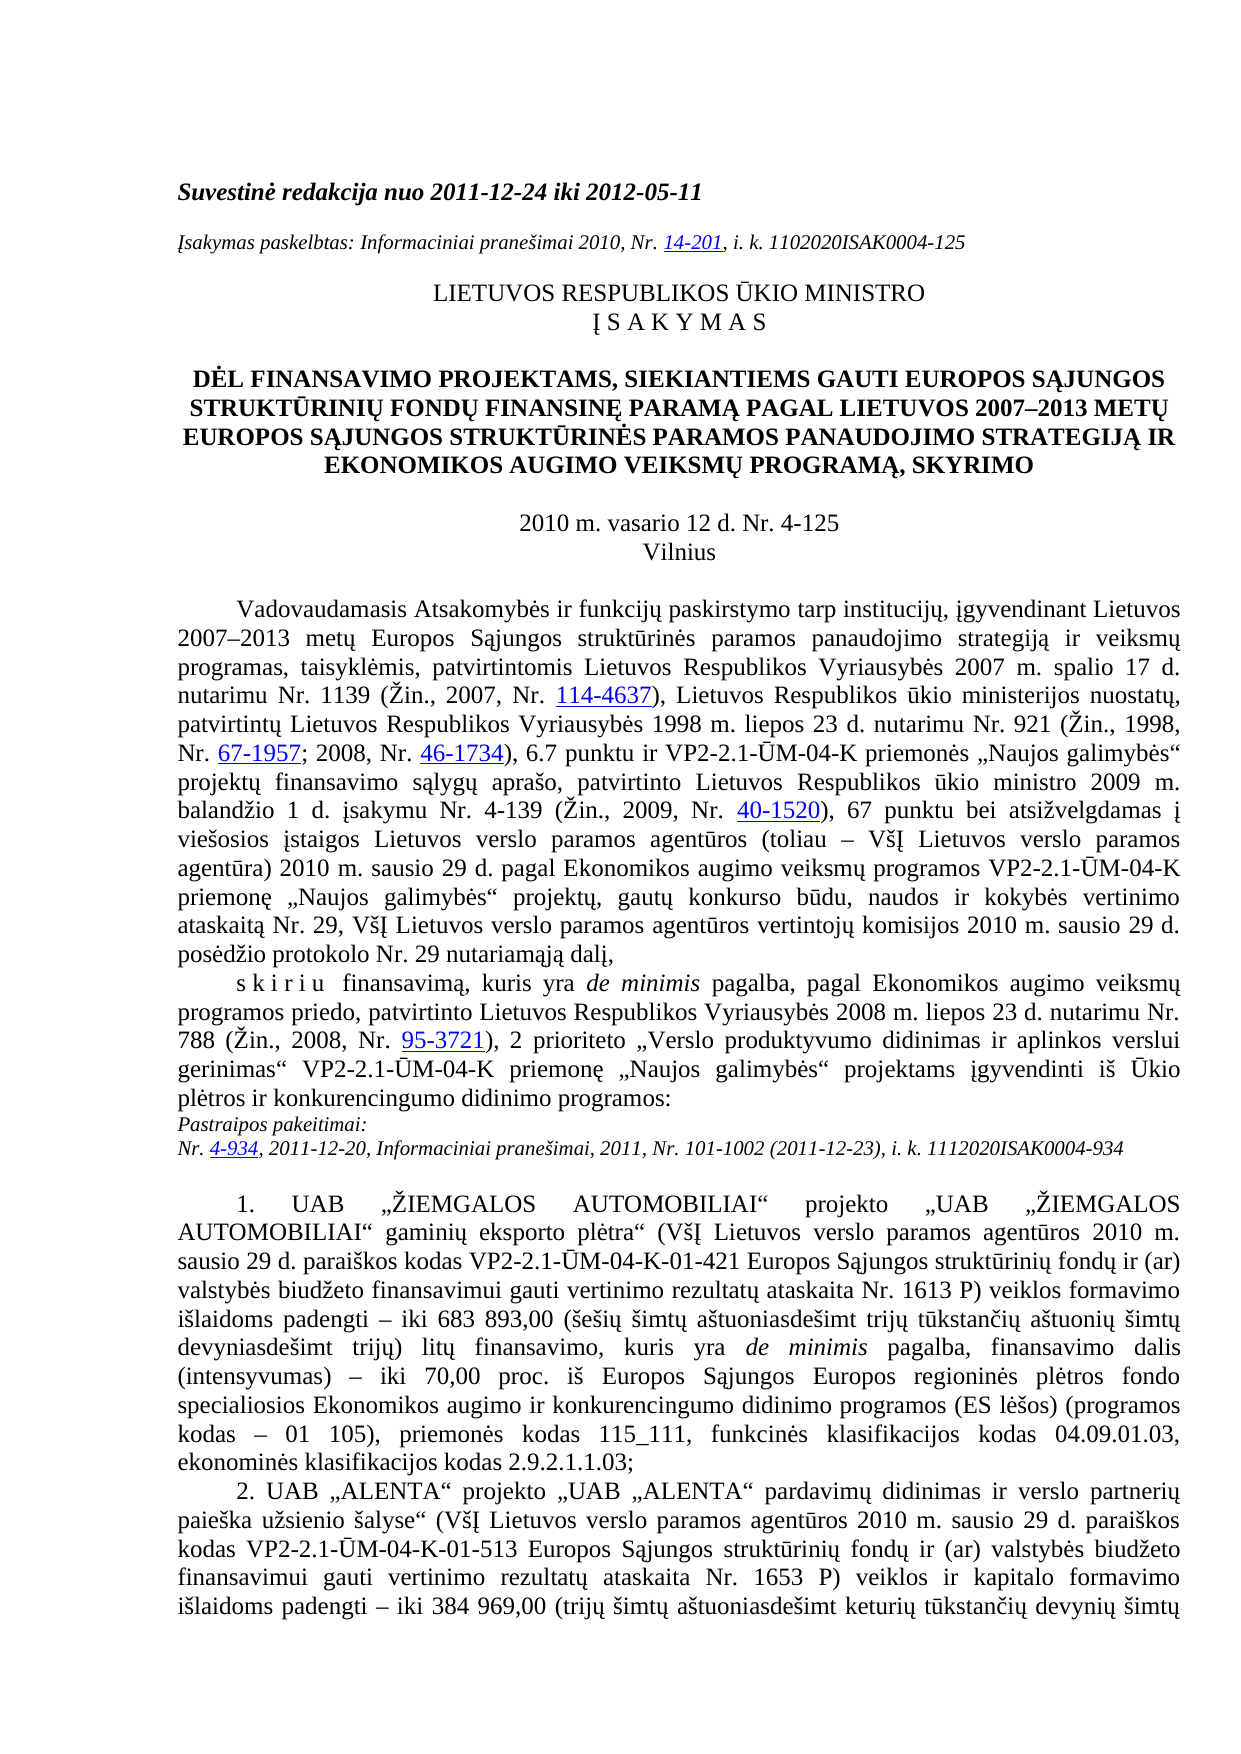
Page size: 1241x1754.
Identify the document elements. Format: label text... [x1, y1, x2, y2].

text skiriu finansavimą, kuris yra de minimis pagalba, pagal Ekonomikos augimo veiksmų programos priedo, patvirtinto Lietuvos Respublikos Vyriausybės 2008 m. liepos 23 d. nutarimu Nr. 788 (Žin., 2008, Nr. 95-3721), 2 prioriteto „Verslo produktyvumo didinimas ir aplinkos verslui gerinimas“ VP2-2.1-ŪM-04-K priemonę „Naujos galimybės“ projektams įgyvendinti iš Ūkio plėtros ir konkurencingumo didinimo programos: [177, 968, 1181, 1112]
text DĖL finansavimo projektams, siekiantiems gauti europos sąjungos struktūrinių fondų finansinę paramą PAGAL LIETUVOS 2007–2013 METŲ eUROPOS SĄJUNGOS STRUKTŪRINĖS PARAMOS PANAUDOJIMO STRATEGIJĄ IR EKONOMIKOS AUGIMO VEIKSMŲ PROGRAMĄ, SKYRIMO [177, 364, 1181, 479]
text 2010 m. vasario 12 d. Nr. 4-125 [177, 508, 1181, 537]
text Nr. 4-934, 2011-12-20, Informaciniai pranešimai, 2011, Nr. 101-1002 (2011-12-23), i. k. 1112020ISAK0004-934 [177, 1136, 1181, 1160]
text LIETUVOS RESPUBLIKOS ŪKIO MINISTRO [177, 278, 1181, 307]
text Pastraipos pakeitimai: [177, 1112, 1181, 1136]
text ĮSAKYMAS [177, 307, 1181, 336]
text Vadovaudamasis Atsakomybės ir funkcijų paskirstymo tarp institucijų, įgyvendinant Lietuvos 2007–2013 metų Europos Sąjungos struktūrinės paramos panaudojimo strategiją ir veiksmų programas, taisyklėmis, patvirtintomis Lietuvos Respublikos Vyriausybės 2007 m. spalio 17 d. nutarimu Nr. 1139 (Žin., 2007, Nr. 114-4637), Lietuvos Respublikos ūkio ministerijos nuostatų, patvirtintų Lietuvos Respublikos Vyriausybės 1998 m. liepos 23 d. nutarimu Nr. 921 (Žin., 1998, Nr. 67-1957; 2008, Nr. 46-1734), 6.7 punktu ir VP2-2.1-ŪM-04-K priemonės „Naujos galimybės“ projektų finansavimo sąlygų aprašo, patvirtinto Lietuvos Respublikos ūkio ministro 2009 m. balandžio 1 d. įsakymu Nr. 4-139 (Žin., 2009, Nr. 40-1520), 67 punktu bei atsižvelgdamas į viešosios įstaigos Lietuvos verslo paramos agentūros (toliau – VšĮ Lietuvos verslo paramos agentūra) 2010 m. sausio 29 d. pagal Ekonomikos augimo veiksmų programos VP2-2.1-ŪM-04-K priemonę „Naujos galimybės“ projektų, gautų konkurso būdu, naudos ir kokybės vertinimo ataskaitą Nr. 29, VšĮ Lietuvos verslo paramos agentūros vertintojų komisijos 2010 m. sausio 29 d. posėdžio protokolo Nr. 29 nutariamąją dalį, [177, 594, 1181, 968]
text 2. UAB „ALENTA“ projekto „UAB „ALENTA“ pardavimų didinimas ir verslo partnerių paieška užsienio šalyse“ (VšĮ Lietuvos verslo paramos agentūros 2010 m. sausio 29 d. paraiškos kodas VP2-2.1-ŪM-04-K-01-513 Europos Sąjungos struktūrinių fondų ir (ar) valstybės biudžeto finansavimui gauti vertinimo rezultatų ataskaita Nr. 1653 P) veiklos ir kapitalo formavimo išlaidoms padengti – iki 384 969,00 (trijų šimtų aštuoniasdešimt keturių tūkstančių devynių šimtų [177, 1476, 1181, 1620]
text 1. UAB „ŽIEMGALOS AUTOMOBILIAI“ projekto „UAB „ŽIEMGALOS AUTOMOBILIAI“ gaminių eksporto plėtra“ (VšĮ Lietuvos verslo paramos agentūros 2010 m. sausio 29 d. paraiškos kodas VP2-2.1-ŪM-04-K-01-421 Europos Sąjungos struktūrinių fondų ir (ar) valstybės biudžeto finansavimui gauti vertinimo rezultatų ataskaita Nr. 1613 P) veiklos formavimo išlaidoms padengti – iki 683 893,00 (šešių šimtų aštuoniasdešimt trijų tūkstančių aštuonių šimtų devyniasdešimt trijų) litų finansavimo, kuris yra de minimis pagalba, finansavimo dalis (intensyvumas) – iki 70,00 proc. iš Europos Sąjungos Europos regioninės plėtros fondo specialiosios Ekonomikos augimo ir konkurencingumo didinimo programos (ES lėšos) (programos kodas – 01 105), priemonės kodas 115_111, funkcinės klasifikacijos kodas 04.09.01.03, ekonominės klasifikacijos kodas 2.9.2.1.1.03; [177, 1189, 1181, 1476]
text Suvestinė redakcija nuo 2011-12-24 iki 2012-05-11 [177, 177, 1181, 206]
text Vilnius [177, 537, 1181, 566]
text Įsakymas paskelbtas: Informaciniai pranešimai 2010, Nr. 14-201, i. k. 1102020ISAK0004-125 [177, 230, 1181, 254]
